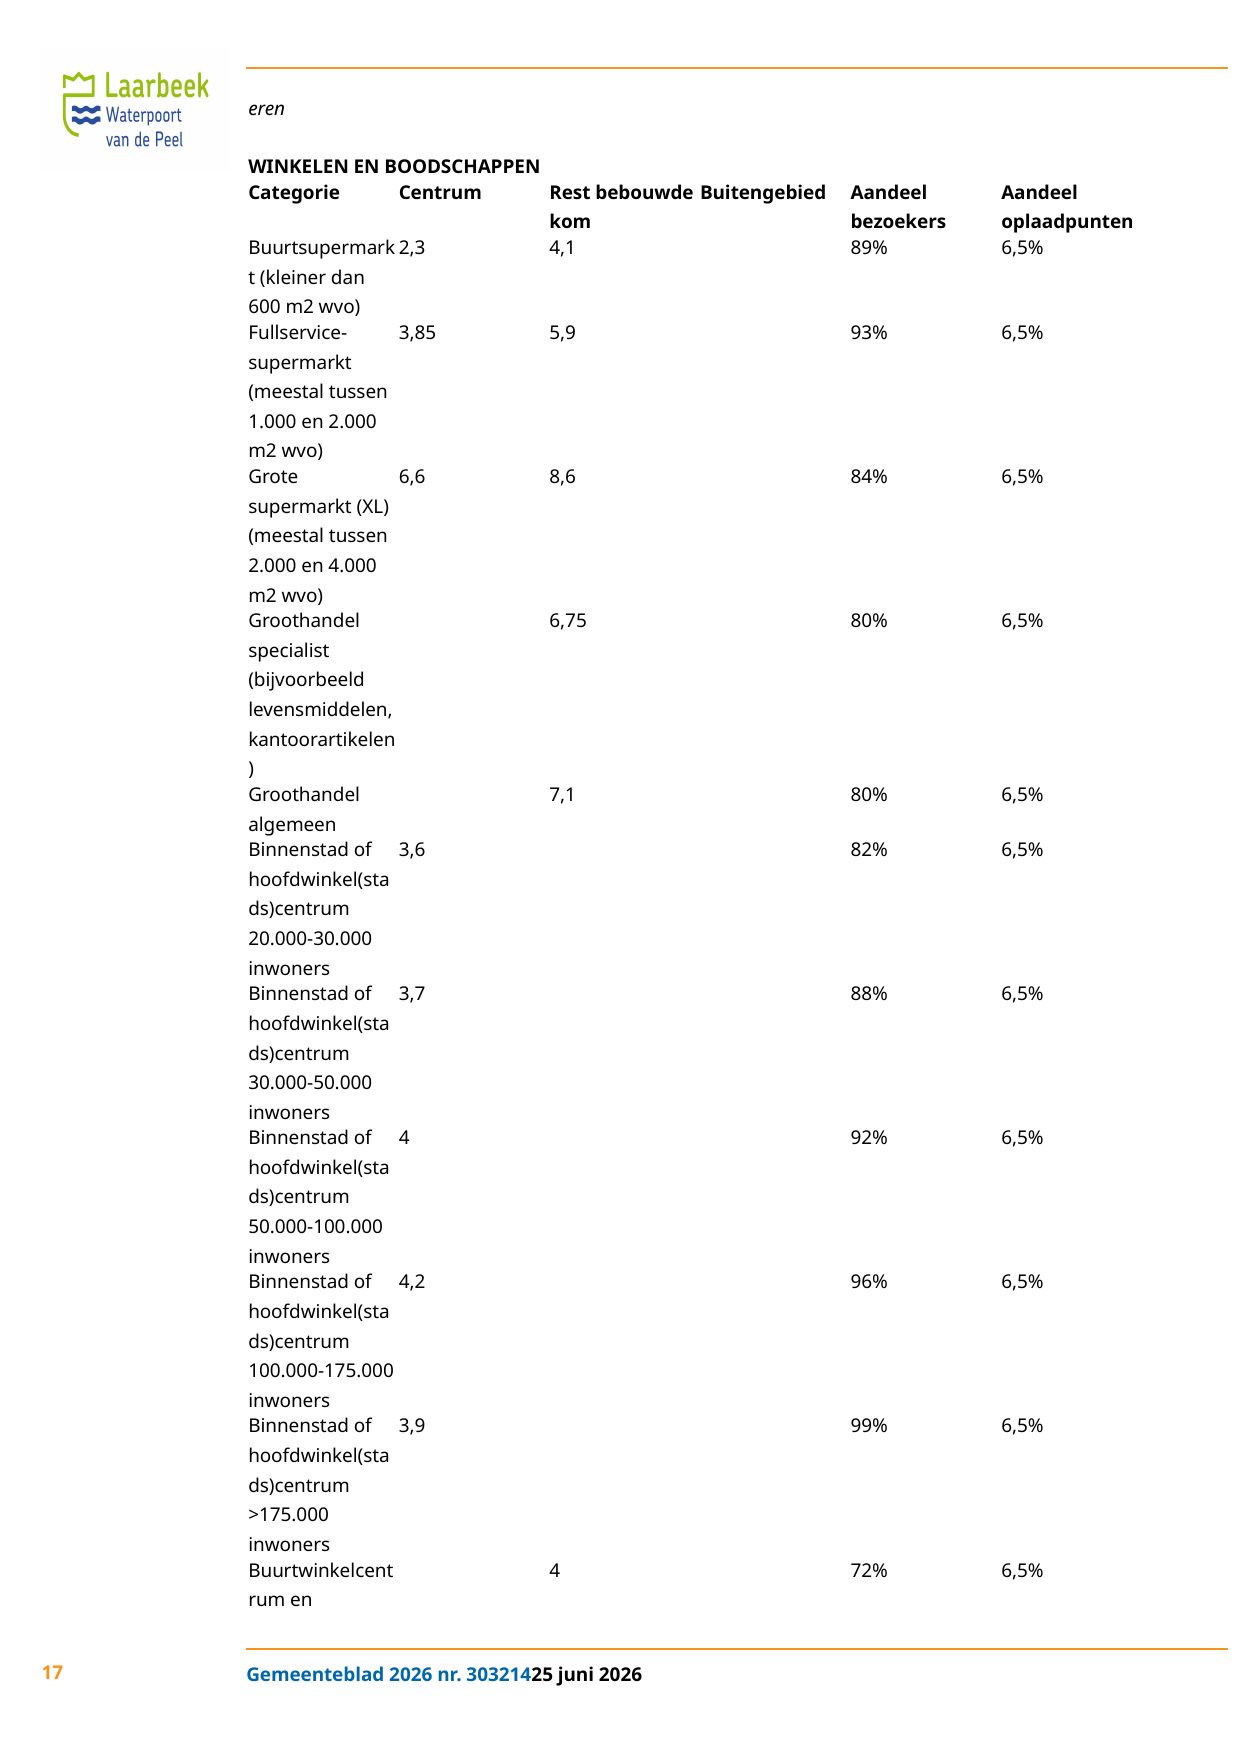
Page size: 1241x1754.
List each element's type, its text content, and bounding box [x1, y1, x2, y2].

table_cell Buitengebied [700, 179, 850, 234]
table_cell Groothandel algemeen [248, 781, 398, 836]
table_cell 6,5% [1001, 235, 1152, 319]
table_cell 4,2 [399, 1269, 549, 1413]
table_cell Aandeel oplaadpunten [1001, 179, 1152, 234]
table_cell Buurtwinkelcentrum en [248, 1557, 398, 1612]
table_cell 72% [850, 1557, 1001, 1612]
table_cell 6,5% [1001, 1413, 1152, 1557]
table_cell Groothandel specialist (bijvoorbeeld levensmiddelen, kantoorartikelen) [248, 608, 398, 781]
table_cell [700, 95, 850, 121]
table_cell [549, 1125, 700, 1269]
table_cell [549, 1269, 700, 1413]
table_cell 2,3 [399, 235, 549, 319]
table_cell [549, 836, 700, 981]
table_header WINKELEN EN BOODSCHAPPEN [248, 154, 1152, 179]
table_cell Buurtsupermarkt (kleiner dan 600 m2 wvo) [248, 235, 398, 319]
picture [41, 47, 231, 172]
table_cell 6,5% [1001, 319, 1152, 463]
table_cell Fullservice-supermarkt (meestal tussen 1.000 en 2.000 m2 wvo) [248, 319, 398, 463]
table_cell 92% [850, 1125, 1001, 1269]
table_cell Rest bebouwde kom [549, 179, 700, 234]
table_cell 6,6 [399, 464, 549, 607]
table_cell 3,9 [399, 1413, 549, 1557]
table_cell [399, 781, 549, 836]
table_cell 6,5% [1001, 608, 1152, 781]
table_cell Binnenstad of hoofdwinkel(stads)centrum 30.000-50.000 inwoners [248, 981, 398, 1124]
table_cell [549, 1413, 700, 1557]
table_cell 3,7 [399, 981, 549, 1124]
table_cell [700, 781, 850, 836]
table_cell [700, 1413, 850, 1557]
table_cell Binnenstad of hoofdwinkel(stads)centrum 20.000-30.000 inwoners [248, 836, 398, 981]
table_cell [700, 1269, 850, 1413]
table_cell Binnenstad of hoofdwinkel(stads)centrum 50.000-100.000 inwoners [248, 1125, 398, 1269]
table_cell [700, 235, 850, 319]
table_cell [700, 608, 850, 781]
table_cell 3,6 [399, 836, 549, 981]
table_cell [549, 95, 700, 121]
table_cell [399, 608, 549, 781]
table_cell 96% [850, 1269, 1001, 1413]
table_cell [399, 95, 549, 121]
table_cell [399, 1557, 549, 1612]
table_cell 80% [850, 781, 1001, 836]
table_cell 88% [850, 981, 1001, 1124]
table_cell 8,6 [549, 464, 700, 607]
table_cell 89% [850, 235, 1001, 319]
table_cell 3,85 [399, 319, 549, 463]
table_cell [549, 981, 700, 1124]
table_cell Aandeel bezoekers [850, 179, 1001, 234]
table_cell 84% [850, 464, 1001, 607]
table_cell 6,5% [1001, 981, 1152, 1124]
table_cell [700, 464, 850, 607]
table_cell Grote supermarkt (XL) (meestal tussen 2.000 en 4.000 m2 wvo) [248, 464, 398, 607]
table_cell 4,1 [549, 235, 700, 319]
table_cell Binnenstad of hoofdwinkel(stads)centrum 100.000-175.000 inwoners [248, 1269, 398, 1413]
table_cell 6,75 [549, 608, 700, 781]
table_cell 6,5% [1001, 836, 1152, 981]
table_cell 6,5% [1001, 1557, 1152, 1612]
table_cell [700, 319, 850, 463]
table_cell Binnenstad of hoofdwinkel(stads)centrum >175.000 inwoners [248, 1413, 398, 1557]
table_cell Centrum [399, 179, 549, 234]
table_cell 7,1 [549, 781, 700, 836]
table_cell 82% [850, 836, 1001, 981]
table_cell 6,5% [1001, 781, 1152, 836]
table_cell [700, 1125, 850, 1269]
table_cell 99% [850, 1413, 1001, 1557]
table_cell 6,5% [1001, 1269, 1152, 1413]
table_cell Categorie [248, 179, 398, 234]
table_cell 5,9 [549, 319, 700, 463]
table_cell 6,5% [1001, 1125, 1152, 1269]
table_cell [700, 836, 850, 981]
table_cell 4 [549, 1557, 700, 1612]
table_cell 6,5% [1001, 464, 1152, 607]
table_cell eren [248, 95, 398, 121]
table_cell [700, 1557, 850, 1612]
table_cell 80% [850, 608, 1001, 781]
table_cell [1001, 95, 1152, 121]
table_cell [850, 95, 1001, 121]
table_cell 4 [399, 1125, 549, 1269]
table_cell [700, 981, 850, 1124]
table_cell 93% [850, 319, 1001, 463]
